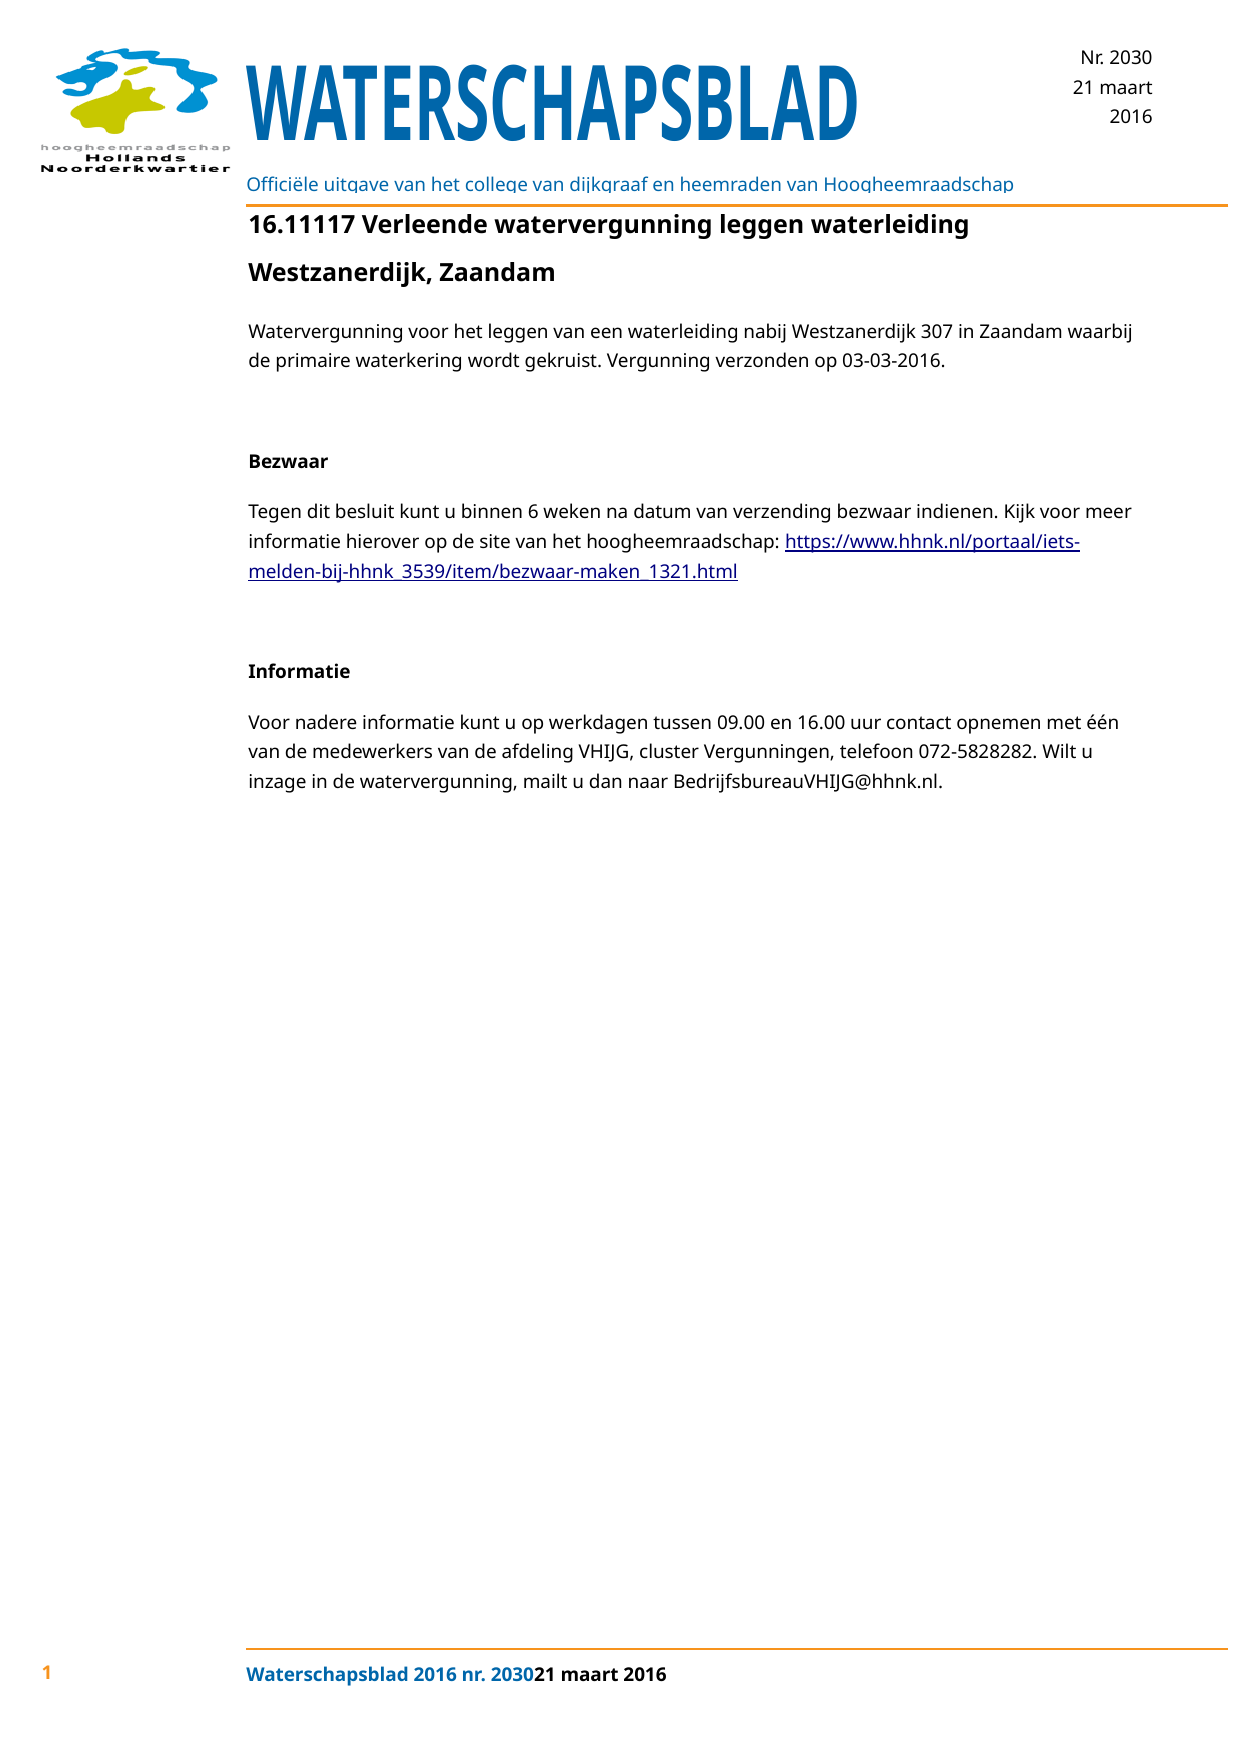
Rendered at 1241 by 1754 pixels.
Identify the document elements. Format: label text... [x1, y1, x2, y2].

text 16.11117 Verleende watervergunning leggen waterleiding Westzanerdijk, Zaandam [248, 207, 1152, 288]
text Tegen dit besluit kunt u binnen 6 weken na datum van verzending bezwaar indienen. Kijk voor meer informatie hierover op de site van het hoogheemraadschap: https://www.hhnk.nl/portaal/iets-melden-bij-hhnk_3539/item/bezwaar-maken_1321.html [248, 499, 1152, 584]
picture [41, 47, 231, 172]
text Bezwaar [248, 448, 1152, 474]
text Informatie [248, 659, 1152, 684]
text Voor nadere informatie kunt u op werkdagen tussen 09.00 en 16.00 uur contact opnemen met één van de medewerkers van de afdeling VHIJG, cluster Vergunningen, telefoon 072-5828282. Wilt u inzage in de watervergunning, mailt u dan naar BedrijfsbureauVHIJG@hhnk.nl. [248, 709, 1152, 794]
text Watervergunning voor het leggen van een waterleiding nabij Westzanerdijk 307 in Zaandam waarbij de primaire waterkering wordt gekruist. Vergunning verzonden op 03-03-2016. [248, 318, 1152, 373]
